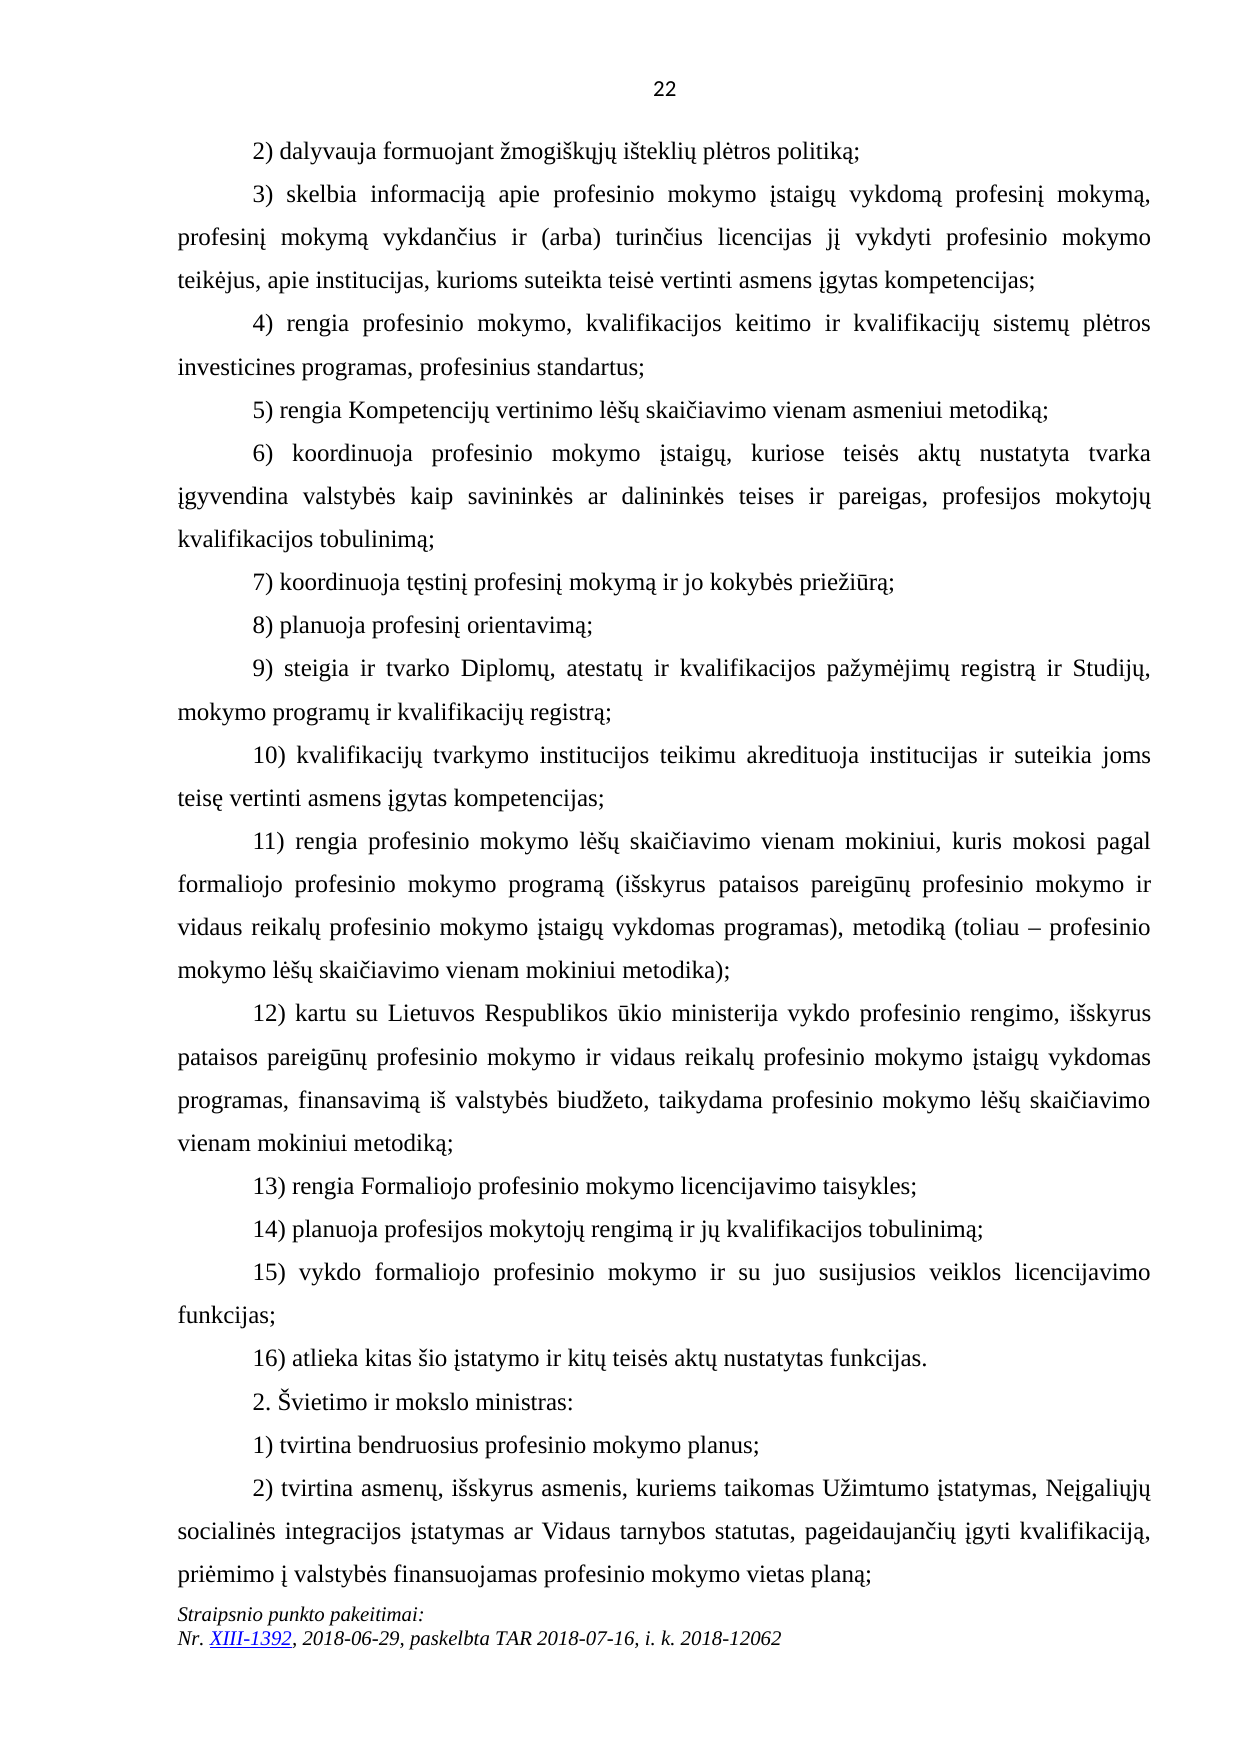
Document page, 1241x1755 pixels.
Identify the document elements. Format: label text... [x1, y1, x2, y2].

text 7) koordinuoja tęstinį profesinį mokymą ir jo kokybės priežiūrą; [177, 567, 1152, 596]
text 3) skelbia informaciją apie profesinio mokymo įstaigų vykdomą profesinį mokymą, profesinį mokymą vykdančius ir (arba) turinčius licencijas jį vykdyti profesinio mokymo teikėjus, apie institucijas, kurioms suteikta teisė vertinti asmens įgytas kompetencijas; [177, 179, 1152, 294]
text 14) planuoja profesijos mokytojų rengimą ir jų kvalifikacijos tobulinimą; [177, 1214, 1152, 1243]
text 10) kvalifikacijų tvarkymo institucijos teikimu akredituoja institucijas ir suteikia joms teisę vertinti asmens įgytas kompetencijas; [177, 740, 1152, 812]
text 4) rengia profesinio mokymo, kvalifikacijos keitimo ir kvalifikacijų sistemų plėtros investicines programas, profesinius standartus; [177, 308, 1152, 380]
text 1) tvirtina bendruosius profesinio mokymo planus; [177, 1430, 1152, 1458]
text 6) koordinuoja profesinio mokymo įstaigų, kuriose teisės aktų nustatyta tvarka įgyvendina valstybės kaip savininkės ar dalininkės teises ir pareigas, profesijos mokytojų kvalifikacijos tobulinimą; [177, 438, 1152, 553]
text 16) atlieka kitas šio įstatymo ir kitų teisės aktų nustatytas funkcijas. [177, 1343, 1152, 1372]
text 15) vykdo formaliojo profesinio mokymo ir su juo susijusios veiklos licencijavimo funkcijas; [177, 1257, 1152, 1329]
text 2) dalyvauja formuojant žmogiškųjų išteklių plėtros politiką; [177, 136, 1152, 165]
text 2) tvirtina asmenų, išskyrus asmenis, kuriems taikomas Užimtumo įstatymas, Neįgaliųjų socialinės integracijos įstatymas ar Vidaus tarnybos statutas, pageidaujančių įgyti kvalifikaciją, priėmimo į valstybės finansuojamas profesinio mokymo vietas planą; [177, 1473, 1152, 1588]
text 8) planuoja profesinį orientavimą; [177, 610, 1152, 639]
text Straipsnio punkto pakeitimai: [177, 1602, 1152, 1626]
text 12) kartu su Lietuvos Respublikos ūkio ministerija vykdo profesinio rengimo, išskyrus pataisos pareigūnų profesinio mokymo ir vidaus reikalų profesinio mokymo įstaigų vykdomas programas, finansavimą iš valstybės biudžeto, taikydama profesinio mokymo lėšų skaičiavimo vienam mokiniui metodiką; [177, 998, 1152, 1157]
text 5) rengia Kompetencijų vertinimo lėšų skaičiavimo vienam asmeniui metodiką; [177, 395, 1152, 423]
text 2. Švietimo ir mokslo ministras: [177, 1387, 1152, 1415]
text 13) rengia Formaliojo profesinio mokymo licencijavimo taisykles; [177, 1171, 1152, 1200]
text Nr. XIII-1392, 2018-06-29, paskelbta TAR 2018-07-16, i. k. 2018-12062 [177, 1626, 1152, 1650]
text 9) steigia ir tvarko Diplomų, atestatų ir kvalifikacijos pažymėjimų registrą ir Studijų, mokymo programų ir kvalifikacijų registrą; [177, 653, 1152, 725]
text 11) rengia profesinio mokymo lėšų skaičiavimo vienam mokiniui, kuris mokosi pagal formaliojo profesinio mokymo programą (išskyrus pataisos pareigūnų profesinio mokymo ir vidaus reikalų profesinio mokymo įstaigų vykdomas programas), metodiką (toliau – profesinio mokymo lėšų skaičiavimo vienam mokiniui metodika); [177, 826, 1152, 984]
